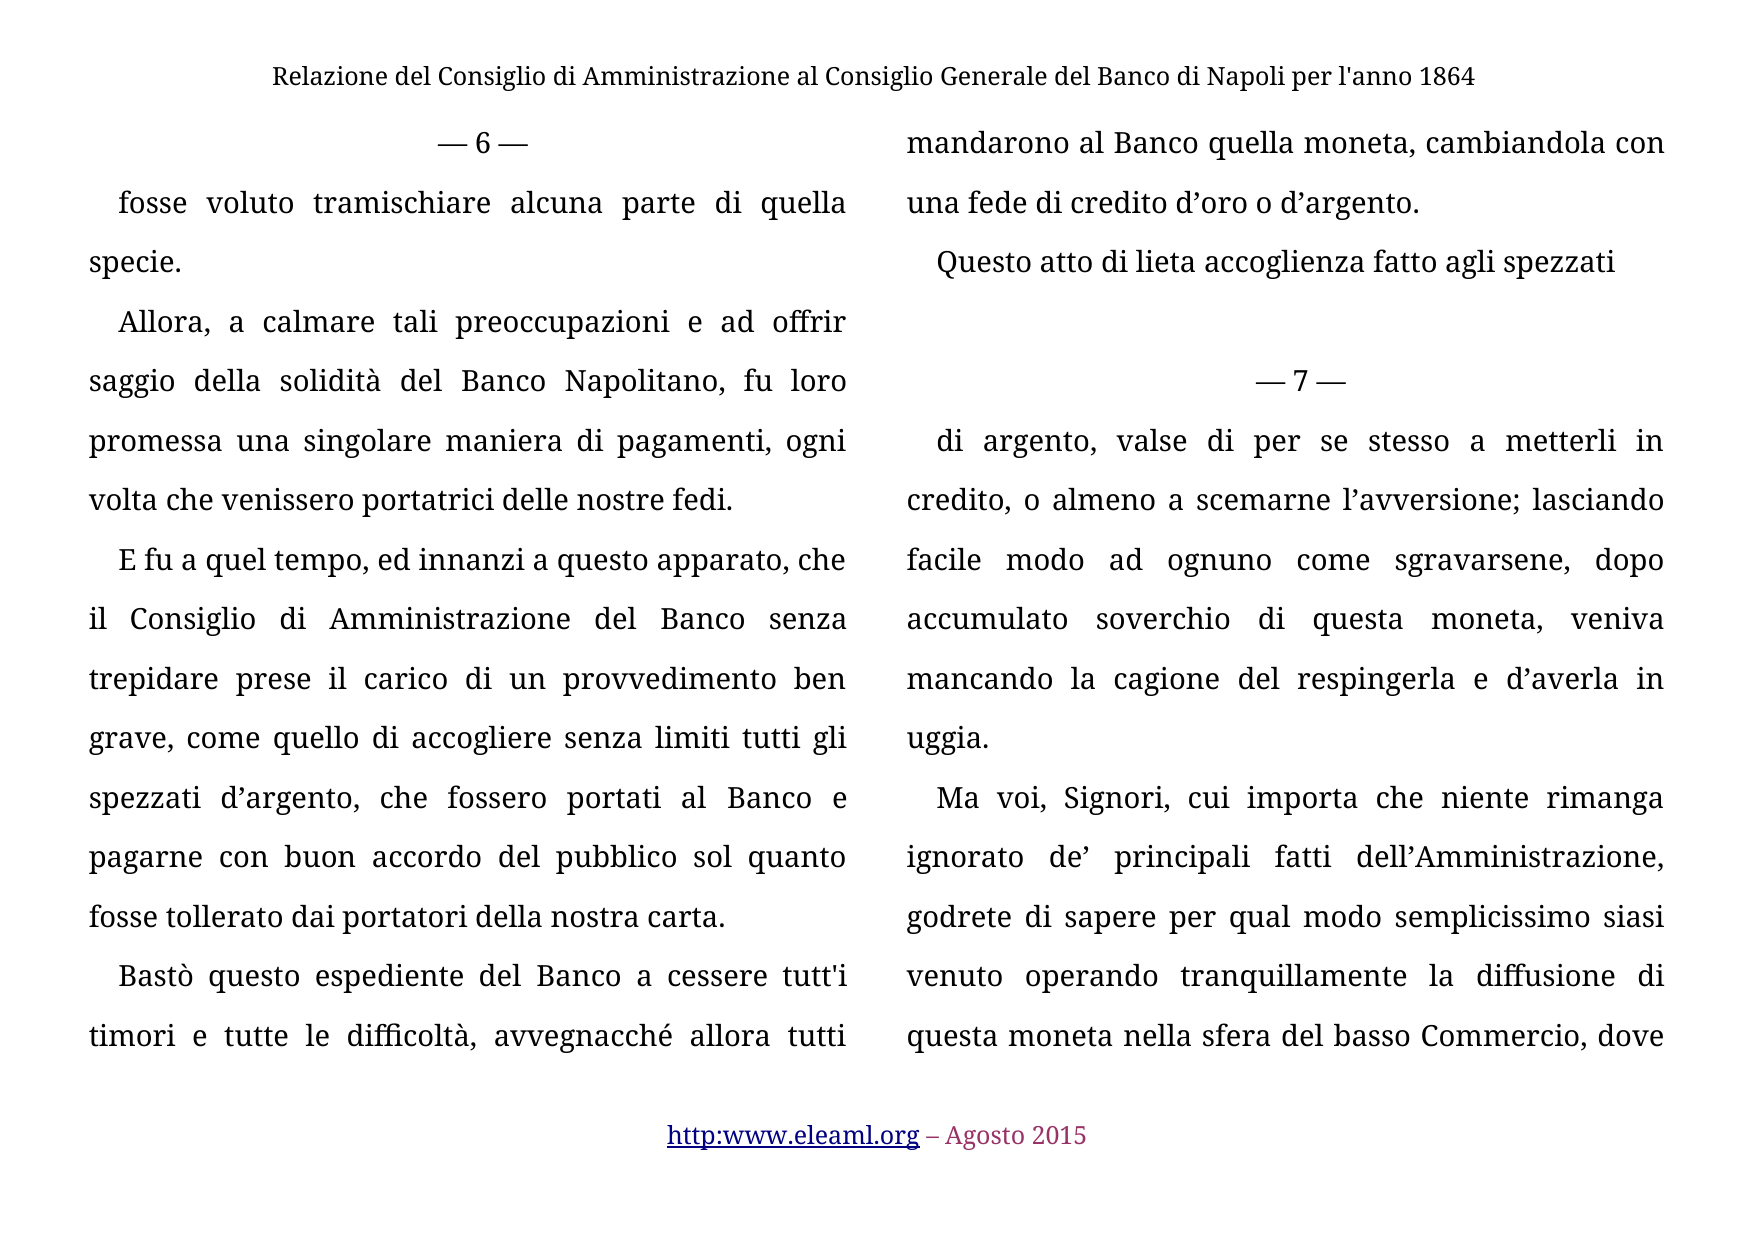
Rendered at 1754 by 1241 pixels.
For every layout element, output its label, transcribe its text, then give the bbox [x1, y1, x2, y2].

text — 6 — [88, 123, 847, 162]
text di argento, valse di per se stesso a metterli in credito, o almeno a scemarne l’avversione; lasciando facile modo ad ognuno come sgravarsene, dopo accumulato soverchio di questa moneta, veniva mancando la cagione del respingerla e d’averla in uggia. [906, 420, 1665, 757]
text Questo atto di lieta accoglienza fatto agli spezzati [906, 242, 1665, 281]
text Ma voi, Signori, cui importa che niente rimanga ignorato de’ principali fatti dell’Amministrazione, godrete di sapere per qual modo semplicissimo siasi venuto operando tranquillamente la diffusione di questa moneta nella sfera del basso Commercio, dove [906, 777, 1665, 1054]
text Bastò questo espediente del Banco a cessere tutt'i timori e tutte le difficoltà, avvegnacché allora tutti [88, 955, 847, 1054]
text mandarono al Banco quella moneta, cambiandola con una fede di credito d’oro o d’argento. [906, 123, 1665, 222]
text Allora, a calmare tali preoccupazioni e ad offrir saggio della solidità del Banco Napolitano, fu loro promessa una singolare maniera di pagamenti, ogni volta che venissero portatrici delle nostre fedi. [88, 301, 847, 519]
text — 7 — [906, 361, 1665, 400]
text fosse voluto tramischiare alcuna parte di quella specie. [88, 182, 847, 281]
text E fu a quel tempo, ed innanzi a questo apparato, che il Consiglio di Amministrazione del Banco senza trepidare prese il carico di un provvedimento ben grave, come quello di accogliere senza limiti tutti gli spezzati d’argento, che fossero portati al Banco e pagarne con buon accordo del pubblico sol quanto fosse tollerato dai portatori della nostra carta. [88, 539, 847, 936]
